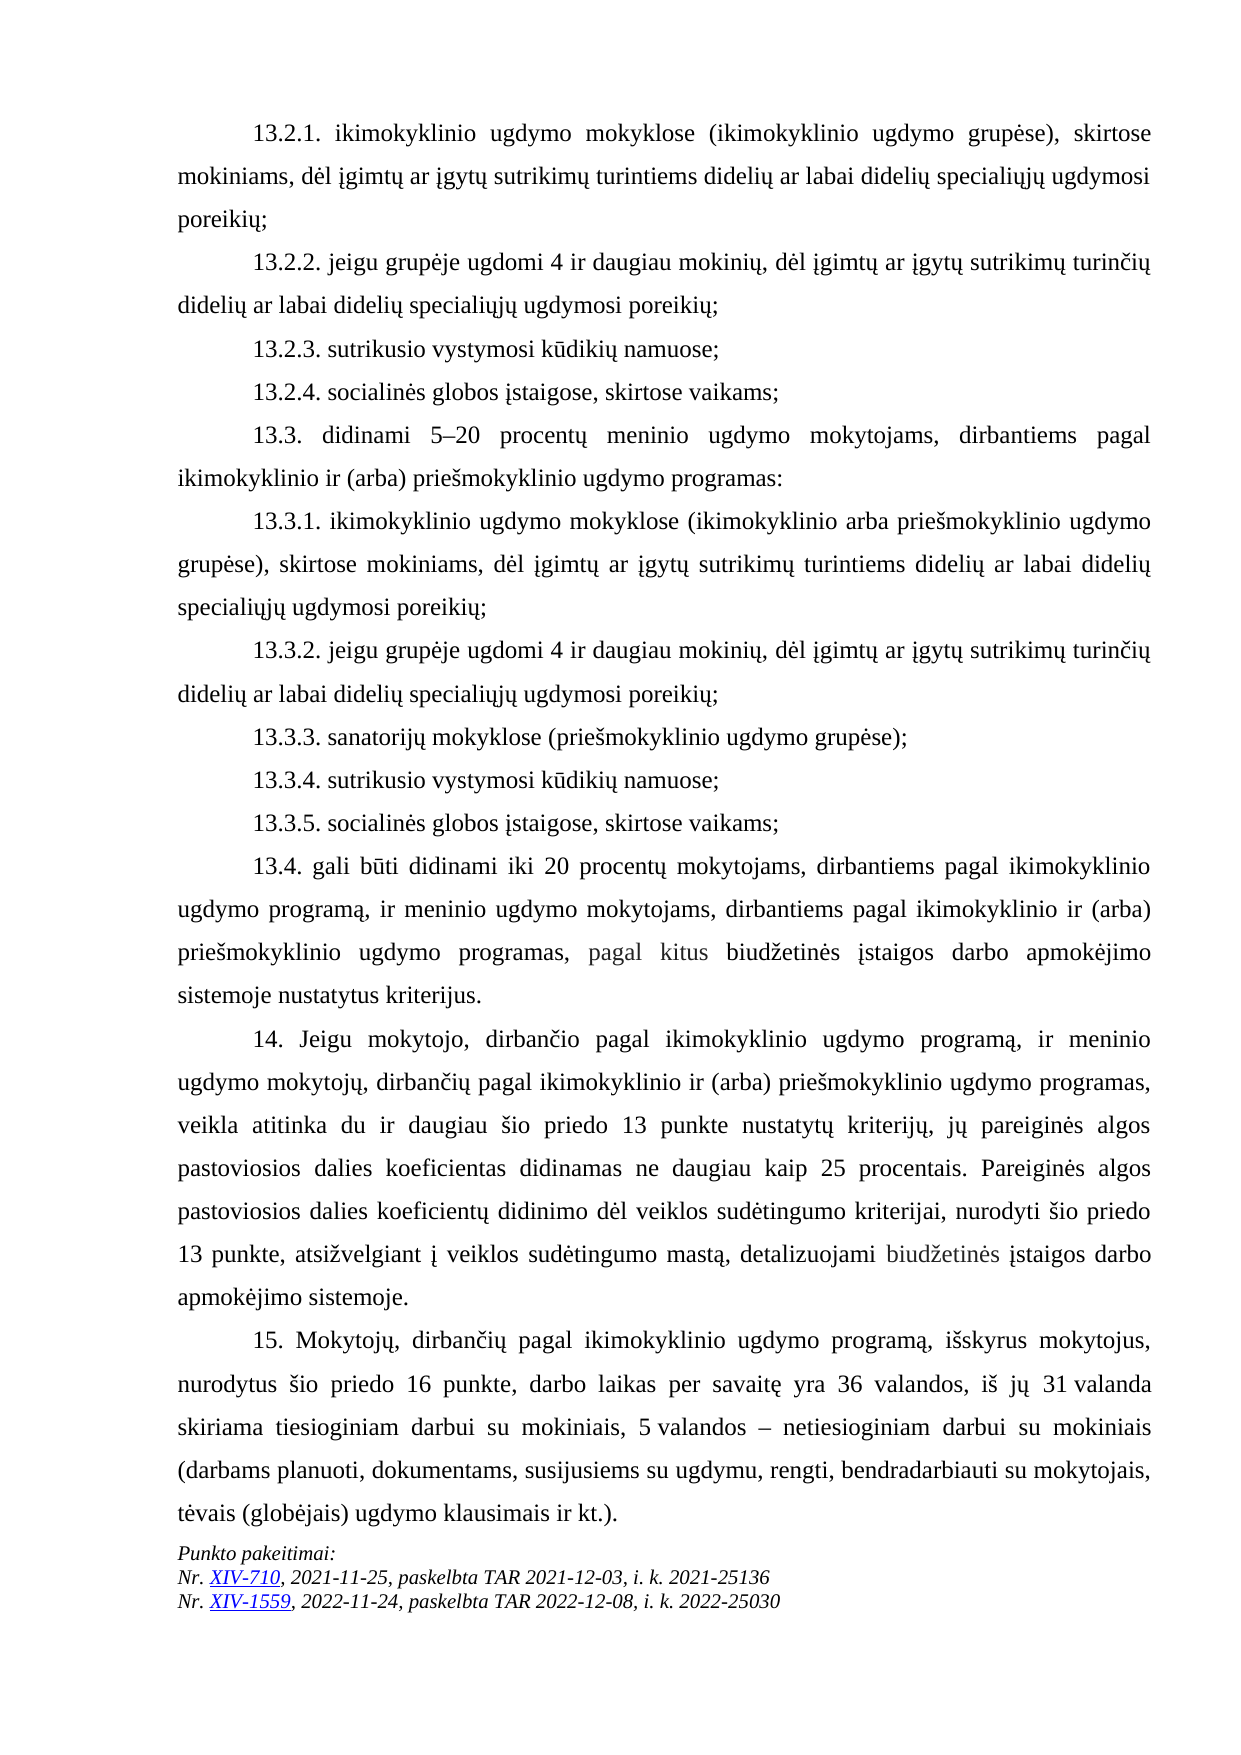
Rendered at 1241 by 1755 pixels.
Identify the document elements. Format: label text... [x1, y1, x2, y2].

text 13.2.4. socialinės globos įstaigose, skirtose vaikams; [177, 377, 1152, 406]
text 13.2.1. ikimokyklinio ugdymo mokyklose (ikimokyklinio ugdymo grupėse), skirtose mokiniams, dėl įgimtų ar įgytų sutrikimų turintiems didelių ar labai didelių specialiųjų ugdymosi poreikių; [177, 118, 1152, 233]
text 13.3.1. ikimokyklinio ugdymo mokyklose (ikimokyklinio arba priešmokyklinio ugdymo grupėse), skirtose mokiniams, dėl įgimtų ar įgytų sutrikimų turintiems didelių ar labai didelių specialiųjų ugdymosi poreikių; [177, 506, 1152, 621]
text Punkto pakeitimai: [177, 1541, 1152, 1565]
text 13.3.2. jeigu grupėje ugdomi 4 ir daugiau mokinių, dėl įgimtų ar įgytų sutrikimų turinčių didelių ar labai didelių specialiųjų ugdymosi poreikių; [177, 636, 1152, 707]
text 13.2.3. sutrikusio vystymosi kūdikių namuose; [177, 334, 1152, 362]
text 14. Jeigu mokytojo, dirbančio pagal ikimokyklinio ugdymo programą, ir meninio ugdymo mokytojų, dirbančių pagal ikimokyklinio ir (arba) priešmokyklinio ugdymo programas, veikla atitinka du ir daugiau šio priedo 13 punkte nustatytų kriterijų, jų pareiginės algos pastoviosios dalies koeficientas didinamas ne daugiau kaip 25 procentais. Pareiginės algos pastoviosios dalies koeficientų didinimo dėl veiklos sudėtingumo kriterijai, nurodyti šio priedo 13 punkte, atsižvelgiant į veiklos sudėtingumo mastą, detalizuojami biudžetinės įstaigos darbo apmokėjimo sistemoje. [177, 1024, 1152, 1311]
text 13.4. gali būti didinami iki 20 procentų mokytojams, dirbantiems pagal ikimokyklinio ugdymo programą, ir meninio ugdymo mokytojams, dirbantiems pagal ikimokyklinio ir (arba) priešmokyklinio ugdymo programas, pagal kitus biudžetinės įstaigos darbo apmokėjimo sistemoje nustatytus kriterijus. [177, 851, 1152, 1009]
text 13.3.3. sanatorijų mokyklose (priešmokyklinio ugdymo grupėse); [177, 722, 1152, 751]
text 13.2.2. jeigu grupėje ugdomi 4 ir daugiau mokinių, dėl įgimtų ar įgytų sutrikimų turinčių didelių ar labai didelių specialiųjų ugdymosi poreikių; [177, 247, 1152, 319]
text Nr. XIV-1559, 2022-11-24, paskelbta TAR 2022-12-08, i. k. 2022-25030 [177, 1589, 1152, 1613]
text 13.3. didinami 5–20 procentų meninio ugdymo mokytojams, dirbantiems pagal ikimokyklinio ir (arba) priešmokyklinio ugdymo programas: [177, 420, 1152, 492]
text Nr. XIV-710, 2021-11-25, paskelbta TAR 2021-12-03, i. k. 2021-25136 [177, 1565, 1152, 1589]
text 13.3.4. sutrikusio vystymosi kūdikių namuose; [177, 765, 1152, 794]
text 13.3.5. socialinės globos įstaigose, skirtose vaikams; [177, 808, 1152, 837]
text 15. Mokytojų, dirbančių pagal ikimokyklinio ugdymo programą, išskyrus mokytojus, nurodytus šio priedo 16 punkte, darbo laikas per savaitę yra 36 valandos, iš jų 31 valanda skiriama tiesioginiam darbui su mokiniais, 5 valandos – netiesioginiam darbui su mokiniais (darbams planuoti, dokumentams, susijusiems su ugdymu, rengti, bendradarbiauti su mokytojais, tėvais (globėjais) ugdymo klausimais ir kt.). [177, 1326, 1152, 1527]
